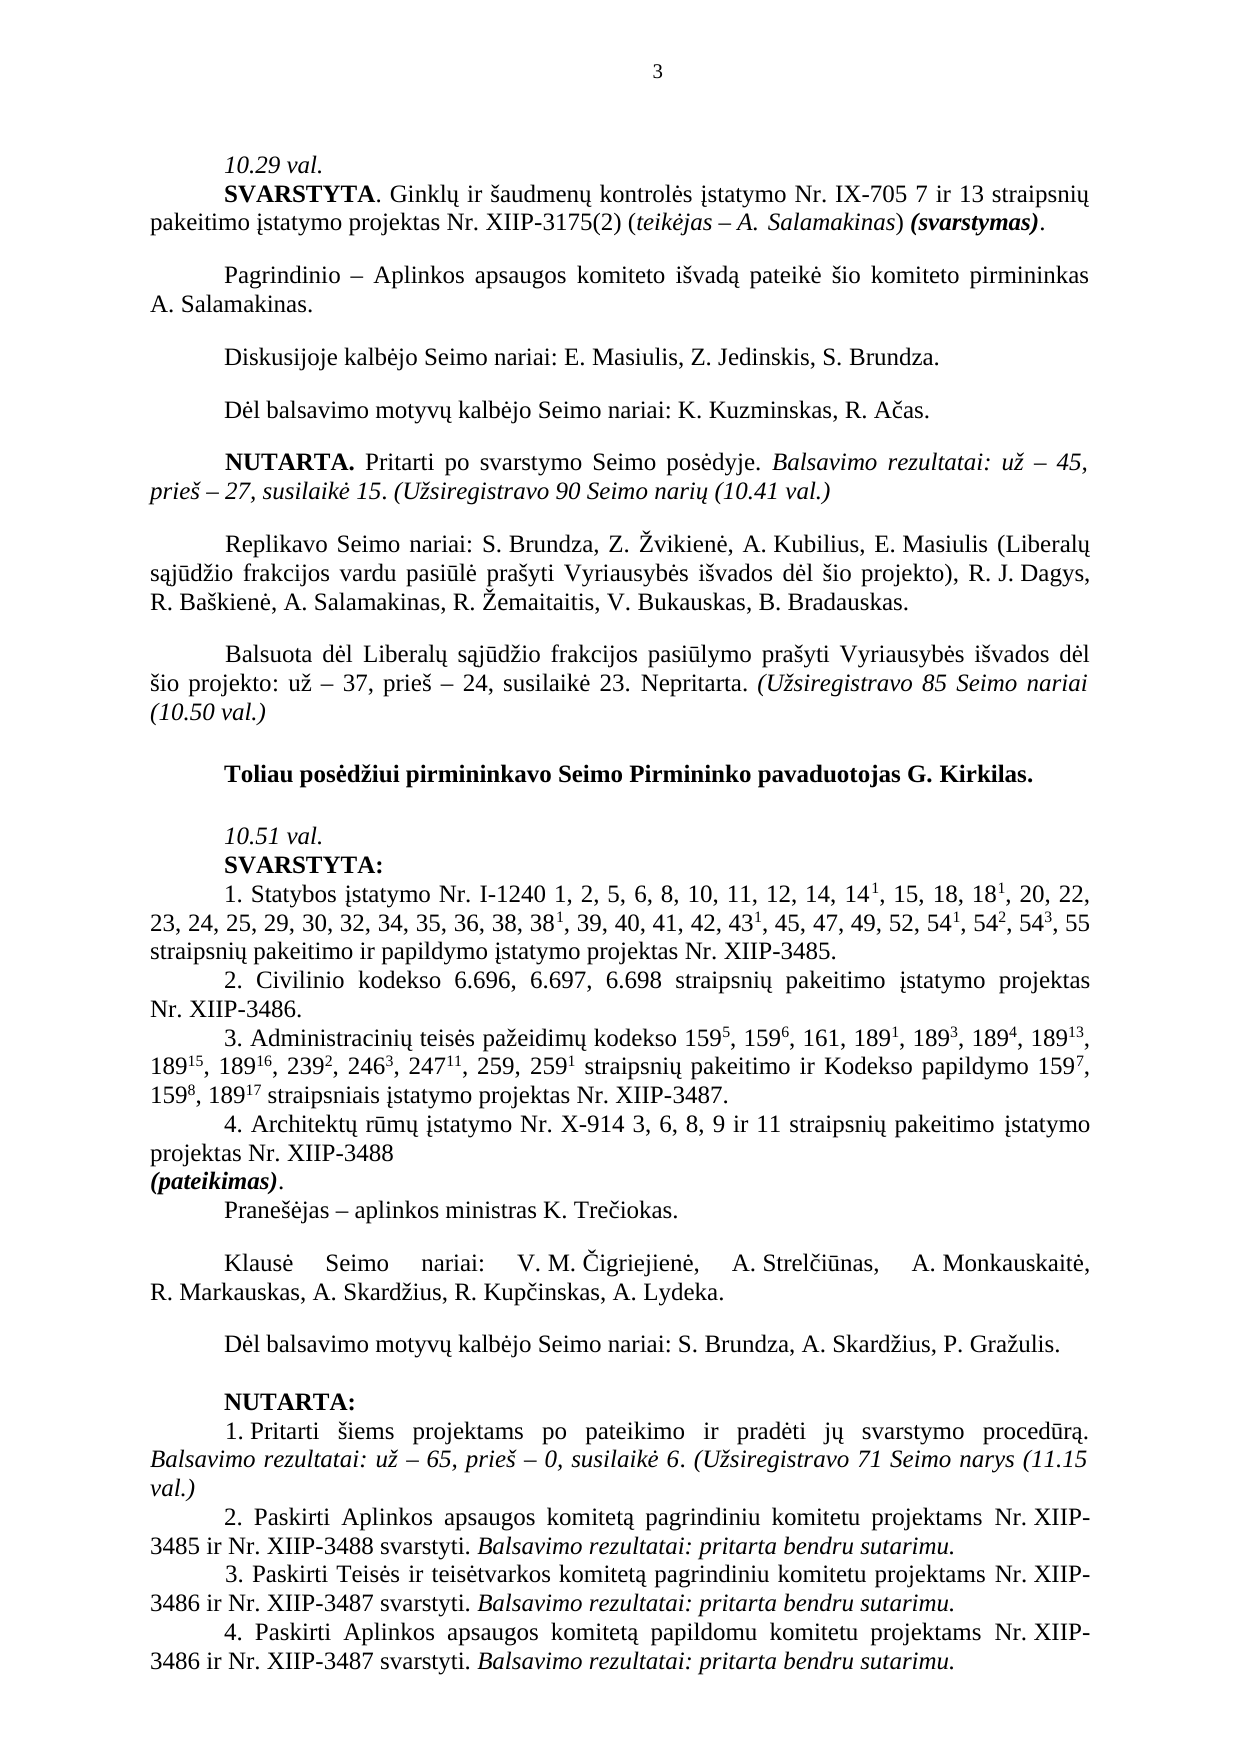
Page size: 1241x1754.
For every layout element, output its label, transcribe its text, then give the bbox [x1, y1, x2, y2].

text 3. Administracinių teisės pažeidimų kodekso 1595, 1596, 161, 1891, 1893, 1894, 18913, 18915, 18916, 2392, 2463, 24711, 259, 2591 straipsnių pakeitimo ir Kodekso papildymo 1597, 1598, 18917 straipsniais įstatymo projektas Nr. XIIP-3487. [150, 1023, 1090, 1109]
text (pateikimas). [150, 1166, 1090, 1195]
text NUTARTA. Pritarti po svarstymo Seimo posėdyje. Balsavimo rezultatai: už – 45, prieš – 27, susilaikė 15. (Užsiregistravo 90 Seimo narių (10.41 val.) [150, 447, 1090, 505]
text Pagrindinio – Aplinkos apsaugos komiteto išvadą pateikė šio komiteto pirmininkas A. Salamakinas. [150, 260, 1090, 318]
text Klausė Seimo nariai: V. M. Čigriejienė, A. Strelčiūnas, A. Monkauskaitė, R. Markauskas, A. Skardžius, R. Kupčinskas, A. Lydeka. [150, 1248, 1090, 1306]
text Dėl balsavimo motyvų kalbėjo Seimo nariai: S. Brundza, A. Skardžius, P. Gražulis. [150, 1329, 1090, 1358]
text 1. Statybos įstatymo Nr. I-1240 1, 2, 5, 6, 8, 10, 11, 12, 14, 141, 15, 18, 181, 20, 22, 23, 24, 25, 29, 30, 32, 34, 35, 36, 38, 381, 39, 40, 41, 42, 431, 45, 47, 49, 52, 541, 542, 543, 55 straipsnių pakeitimo ir papildymo įstatymo projektas Nr. XIIP-3485. [150, 879, 1090, 965]
text 1. Pritarti šiems projektams po pateikimo ir pradėti jų svarstymo procedūrą. Balsavimo rezultatai: už – 65, prieš – 0, susilaikė 6. (Užsiregistravo 71 Seimo narys (11.15 val.) [150, 1416, 1090, 1502]
text NUTARTA: [150, 1387, 1090, 1416]
text Toliau posėdžiui pirmininkavo Seimo Pirmininko pavaduotojas G. Kirkilas. [150, 759, 1090, 788]
text SVARSTYTA: [150, 850, 1090, 879]
text 4. Paskirti Aplinkos apsaugos komitetą papildomu komitetu projektams Nr. XIIP-3486 ir Nr. XIIP-3487 svarstyti. Balsavimo rezultatai: pritarta bendru sutarimu. [150, 1617, 1090, 1674]
text Pranešėjas – aplinkos ministras K. Trečiokas. [150, 1195, 1090, 1224]
text SVARSTYTA. Ginklų ir šaudmenų kontrolės įstatymo Nr. IX-705 7 ir 13 straipsnių pakeitimo įstatymo projektas Nr. XIIP-3175(2) (teikėjas – A. Salamakinas) (svarstymas). [150, 179, 1090, 236]
text 2. Civilinio kodekso 6.696, 6.697, 6.698 straipsnių pakeitimo įstatymo projektas Nr. XIIP-3486. [150, 965, 1090, 1023]
text Replikavo Seimo nariai: S. Brundza, Z. Žvikienė, A. Kubilius, E. Masiulis (Liberalų sąjūdžio frakcijos vardu pasiūlė prašyti Vyriausybės išvados dėl šio projekto), R. J. Dagys, R. Baškienė, A. Salamakinas, R. Žemaitaitis, V. Bukauskas, B. Bradauskas. [150, 529, 1090, 615]
text 4. Architektų rūmų įstatymo Nr. X-914 3, 6, 8, 9 ir 11 straipsnių pakeitimo įstatymo projektas Nr. XIIP-3488 [150, 1109, 1090, 1166]
text 2. Paskirti Aplinkos apsaugos komitetą pagrindiniu komitetu projektams Nr. XIIP-3485 ir Nr. XIIP-3488 svarstyti. Balsavimo rezultatai: pritarta bendru sutarimu. [150, 1502, 1090, 1559]
text 10.29 val. [150, 150, 1090, 179]
text Balsuota dėl Liberalų sąjūdžio frakcijos pasiūlymo prašyti Vyriausybės išvados dėl šio projekto: už – 37, prieš – 24, susilaikė 23. Nepritarta. (Užsiregistravo 85 Seimo nariai (10.50 val.) [150, 639, 1090, 726]
text 10.51 val. [150, 821, 1090, 850]
text Diskusijoje kalbėjo Seimo nariai: E. Masiulis, Z. Jedinskis, S. Brundza. [150, 342, 1090, 371]
text 3. Paskirti Teisės ir teisėtvarkos komitetą pagrindiniu komitetu projektams Nr. XIIP-3486 ir Nr. XIIP-3487 svarstyti. Balsavimo rezultatai: pritarta bendru sutarimu. [150, 1559, 1090, 1617]
text Dėl balsavimo motyvų kalbėjo Seimo nariai: K. Kuzminskas, R. Ačas. [150, 395, 1090, 423]
